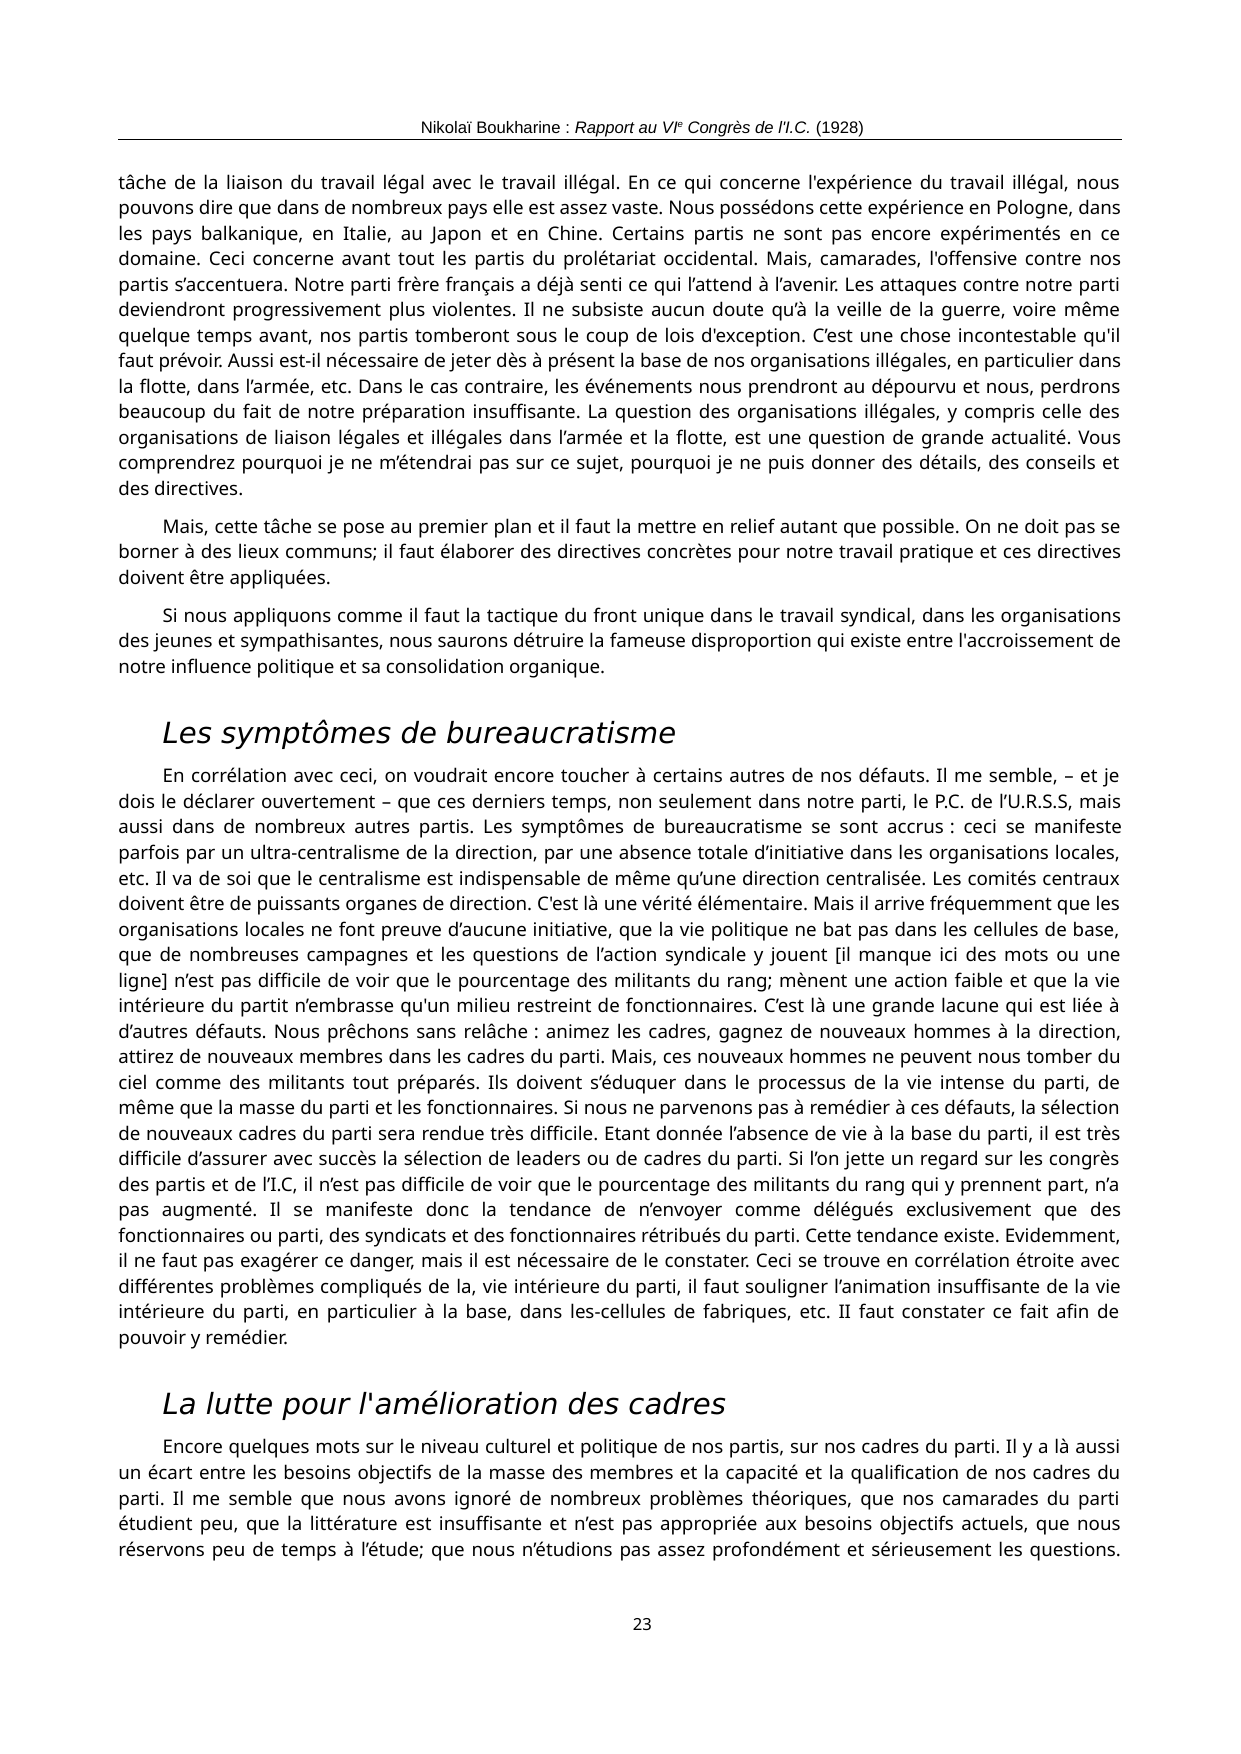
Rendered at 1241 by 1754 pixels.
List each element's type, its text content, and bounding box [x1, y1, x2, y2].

subtitle La lutte pour l'amélioration des cadres [118, 1387, 1122, 1421]
text Mais, cette tâche se pose au premier plan et il faut la mettre en relief autant que possible. On ne doit pas se borner à des lieux communs; il faut élaborer des directives concrètes pour notre travail pratique et ces directives doivent être appliquées. [118, 513, 1122, 590]
text En corrélation avec ceci, on voudrait encore toucher à certains autres de nos défauts. Il me semble, – et je dois le déclarer ouvertement – que ces derniers temps, non seulement dans notre parti, le P.C. de l’U.R.S.S, mais aussi dans de nombreux autres partis. Les symptômes de bureaucratisme se sont accrus : ceci se manifeste parfois par un ultra-centralisme de la direction, par une absence totale d’initiative dans les organisations locales, etc. Il va de soi que le centralisme est indispensable de même qu’une direction centralisée. Les comités centraux doivent être de puissants organes de direction. C'est là une vérité élémentaire. Mais il arrive fréquemment que les organisations locales ne font preuve d’aucune initiative, que la vie politique ne bat pas dans les cellules de base, que de nombreuses campagnes et les questions de l’action syndicale y jouent [il manque ici des mots ou une ligne] n’est pas difficile de voir que le pourcentage des militants du rang; mènent une action faible et que la vie intérieure du partit n’embrasse qu'un milieu restreint de fonctionnaires. C’est là une grande lacune qui est liée à d’autres défauts. Nous prêchons sans relâche : animez les cadres, gagnez de nouveaux hommes à la direction, attirez de nouveaux membres dans les cadres du parti. Mais, ces nouveaux hommes ne peuvent nous tomber du ciel comme des militants tout préparés. Ils doivent s’éduquer dans le processus de la vie intense du parti, de même que la masse du parti et les fonctionnaires. Si nous ne parvenons pas à remédier à ces défauts, la sélection de nouveaux cadres du parti sera rendue très difficile. Etant donnée l’absence de vie à la base du parti, il est très difficile d’assurer avec succès la sélection de leaders ou de cadres du parti. Si l’on jette un regard sur les congrès des partis et de l’I.C, il n’est pas difficile de voir que le pourcentage des militants du rang qui y prennent part, n’a pas augmenté. Il se manifeste donc la tendance de n’envoyer comme délégués exclusivement que des fonctionnaires ou parti, des syndicats et des fonctionnaires rétribués du parti. Cette tendance existe. Evidemment, il ne faut pas exagérer ce danger, mais il est nécessaire de le constater. Ceci se trouve en corrélation étroite avec différentes problèmes compliqués de la, vie intérieure du parti, il faut souligner l’animation insuffisante de la vie intérieure du parti, en particulier à la base, dans les-cellules de fabriques, etc. II faut constater ce fait afin de pouvoir y remédier. [118, 763, 1122, 1350]
text tâche de la liaison du travail légal avec le travail illégal. En ce qui concerne l'expérience du travail illégal, nous pouvons dire que dans de nombreux pays elle est assez vaste. Nous possédons cette expérience en Pologne, dans les pays balkanique, en Italie, au Japon et en Chine. Certains partis ne sont pas encore expérimentés en ce domaine. Ceci concerne avant tout les partis du prolétariat occidental. Mais, camarades, l'offensive contre nos partis s’accentuera. Notre parti frère français a déjà senti ce qui l’attend à l’avenir. Les attaques contre notre parti deviendront progressivement plus violentes. Il ne subsiste aucun doute qu’à la veille de la guerre, voire même quelque temps avant, nos partis tomberont sous le coup de lois d'exception. C’est une chose incontestable qu'il faut prévoir. Aussi est-il nécessaire de jeter dès à présent la base de nos organisations illégales, en particulier dans la flotte, dans l’armée, etc. Dans le cas contraire, les événements nous prendront au dépourvu et nous, perdrons beaucoup du fait de notre préparation insuffisante. La question des organisations illégales, y compris celle des organisations de liaison légales et illégales dans l’armée et la flotte, est une question de grande actualité. Vous comprendrez pourquoi je ne m’étendrai pas sur ce sujet, pourquoi je ne puis donner des détails, des conseils et des directives. [118, 169, 1122, 501]
text Si nous appliquons comme il faut la tactique du front unique dans le travail syndical, dans les organisations des jeunes et sympathisantes, nous saurons détruire la fameuse disproportion qui existe entre l'accroissement de notre influence politique et sa consolidation organique. [118, 602, 1122, 679]
text Encore quelques mots sur le niveau culturel et politique de nos partis, sur nos cadres du parti. Il y a là aussi un écart entre les besoins objectifs de la masse des membres et la capacité et la qualification de nos cadres du parti. Il me semble que nous avons ignoré de nombreux problèmes théoriques, que nos camarades du parti étudient peu, que la littérature est insuffisante et n’est pas appropriée aux besoins objectifs actuels, que nous réservons peu de temps à l’étude; que nous n’étudions pas assez profondément et sérieusement les questions. [118, 1434, 1122, 1561]
subtitle Les symptômes de bureaucratisme [118, 716, 1122, 750]
